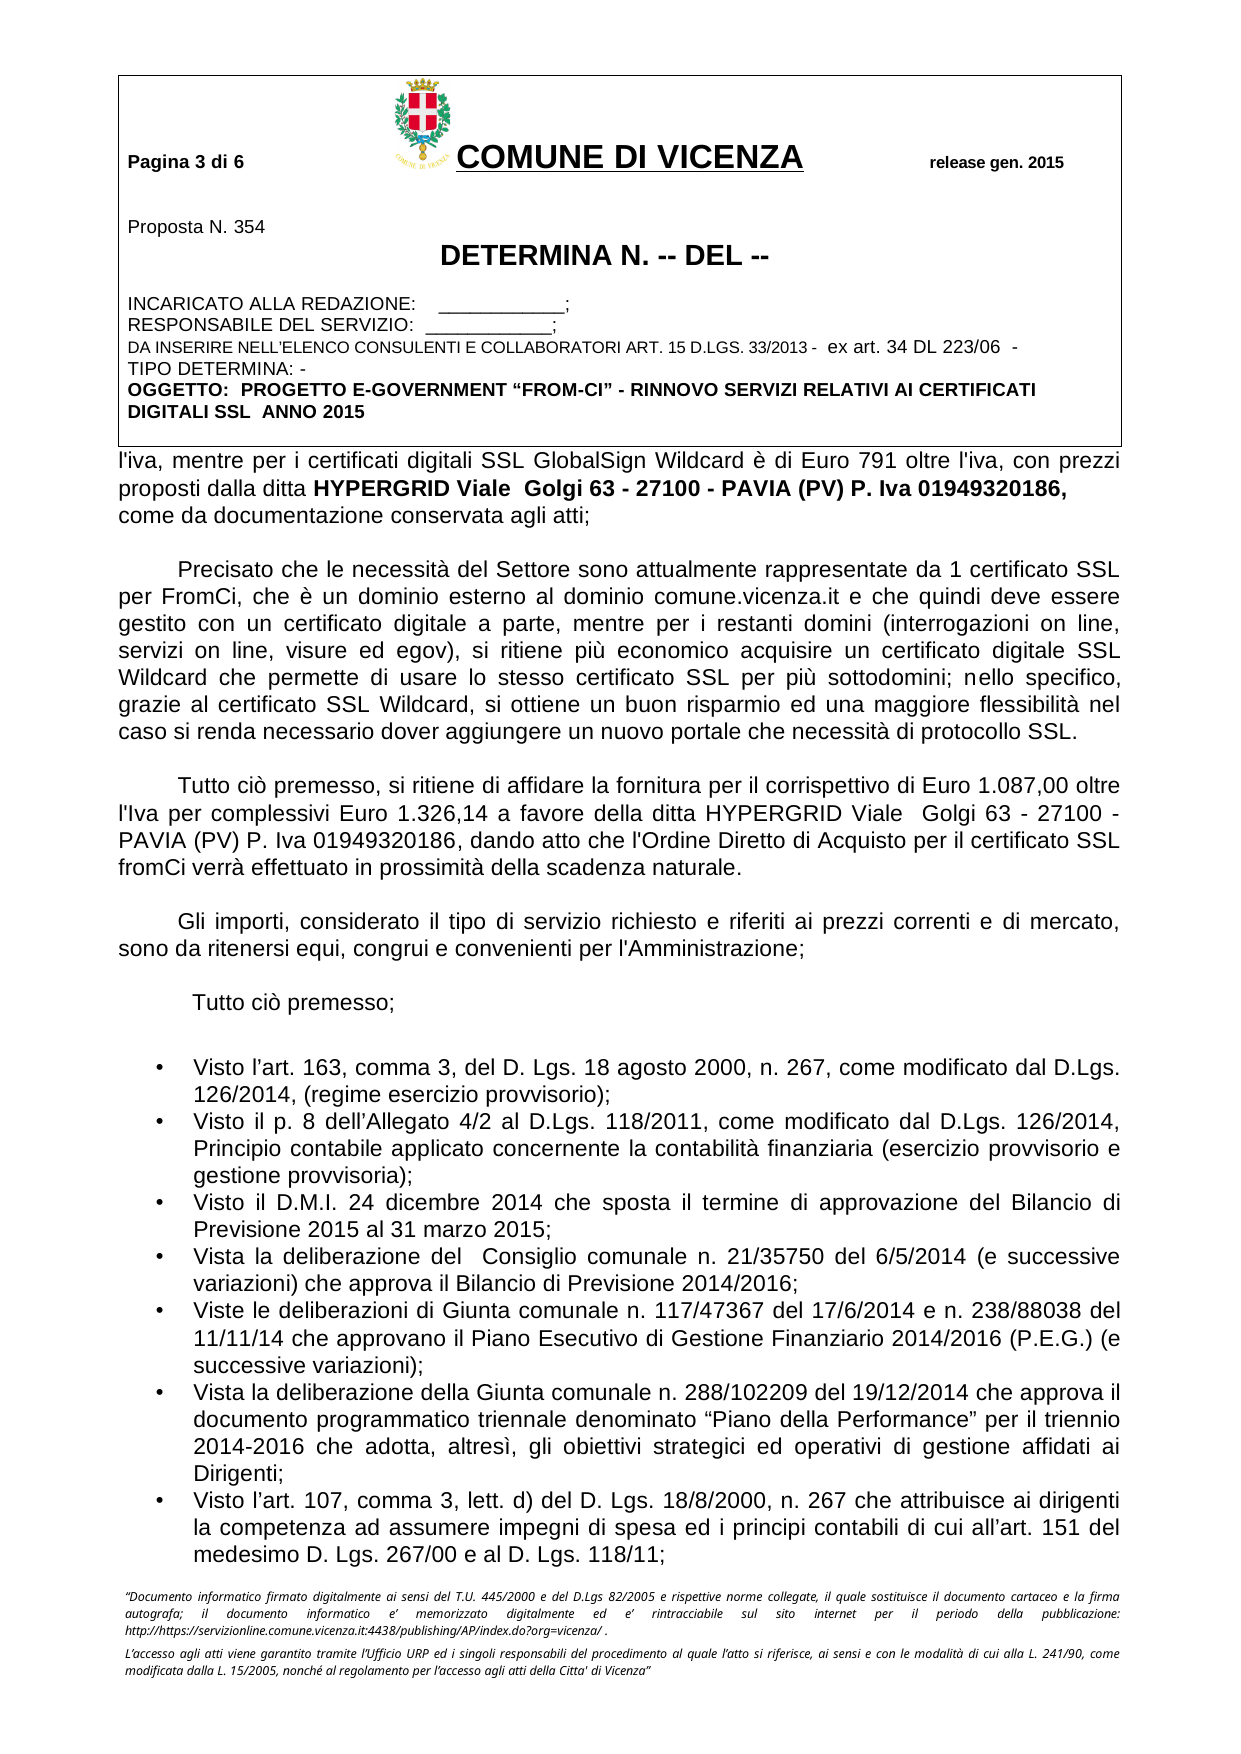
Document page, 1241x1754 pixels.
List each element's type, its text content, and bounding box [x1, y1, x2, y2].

list Viste le deliberazioni di Giunta comunale n. 117/47367 del 17/6/2014 e n. 238/88038 del 11/11/14 che approvano il Piano Esecutivo di Gestione Finanziario 2014/2016 (P.E.G.) (e successive variazioni); [156, 1297, 1122, 1378]
list Visto l’art. 163, comma 3, del D. Lgs. 18 agosto 2000, n. 267, come modificato dal D.Lgs. 126/2014, (regime esercizio provvisorio); [156, 1053, 1122, 1107]
text Gli importi, considerato il tipo di servizio richiesto e riferiti ai prezzi correnti e di mercato, sono da ritenersi equi, congrui e convenienti per l'Amministrazione; [118, 907, 1122, 961]
text Tutto ciò premesso; [118, 988, 1122, 1016]
text come da documentazione conservata agli atti; [118, 501, 1122, 528]
list Visto il D.M.I. 24 dicembre 2014 che sposta il termine di approvazione del Bilancio di Previsione 2015 al 31 marzo 2015; [156, 1188, 1122, 1243]
text l'iva, mentre per i certificati digitali SSL GlobalSign Wildcard è di Euro 791 oltre l'iva, con prezzi proposti dalla ditta HYPERGRID Viale Golgi 63 - 27100 - PAVIA (PV) P. Iva 01949320186, [118, 447, 1122, 501]
list Vista la deliberazione della Giunta comunale n. 288/102209 del 19/12/2014 che approva il documento programmatico triennale denominato “Piano della Performance” per il triennio 2014-2016 che adotta, altresì, gli obiettivi strategici ed operativi di gestione affidati ai Dirigenti; [156, 1378, 1122, 1486]
list Vista la deliberazione del Consiglio comunale n. 21/35750 del 6/5/2014 (e successive variazioni) che approva il Bilancio di Previsione 2014/2016; [156, 1243, 1122, 1297]
picture [394, 78, 451, 169]
text Tutto ciò premesso, si ritiene di affidare la fornitura per il corrispettivo di Euro 1.087,00 oltre l'Iva per complessivi Euro 1.326,14 a favore della ditta HYPERGRID Viale Golgi 63 - 27100 - PAVIA (PV) P. Iva 01949320186, dando atto che l'Ordine Diretto di Acquisto per il certificato SSL fromCi verrà effettuato in prossimità della scadenza naturale. [118, 772, 1122, 880]
list Visto il p. 8 dell’Allegato 4/2 al D.Lgs. 118/2011, come modificato dal D.Lgs. 126/2014, Principio contabile applicato concernente la contabilità finanziaria (esercizio provvisorio e gestione provvisoria); [156, 1107, 1122, 1188]
list Visto l’art. 107, comma 3, lett. d) del D. Lgs. 18/8/2000, n. 267 che attribuisce ai dirigenti la competenza ad assumere impegni di spesa ed i principi contabili di cui all’art. 151 del medesimo D. Lgs. 267/00 e al D. Lgs. 118/11; [156, 1486, 1122, 1568]
text Precisato che le necessità del Settore sono attualmente rappresentate da 1 certificato SSL per FromCi, che è un dominio esterno al dominio comune.vicenza.it e che quindi deve essere gestito con un certificato digitale a parte, mentre per i restanti domini (interrogazioni on line, servizi on line, visure ed egov), si ritiene più economico acquisire un certificato digitale SSL Wildcard che permette di usare lo stesso certificato SSL per più sottodomini; nello specifico, grazie al certificato SSL Wildcard, si ottiene un buon risparmio ed una maggiore flessibilità nel caso si renda necessario dover aggiungere un nuovo portale che necessità di protocollo SSL. [118, 555, 1122, 745]
